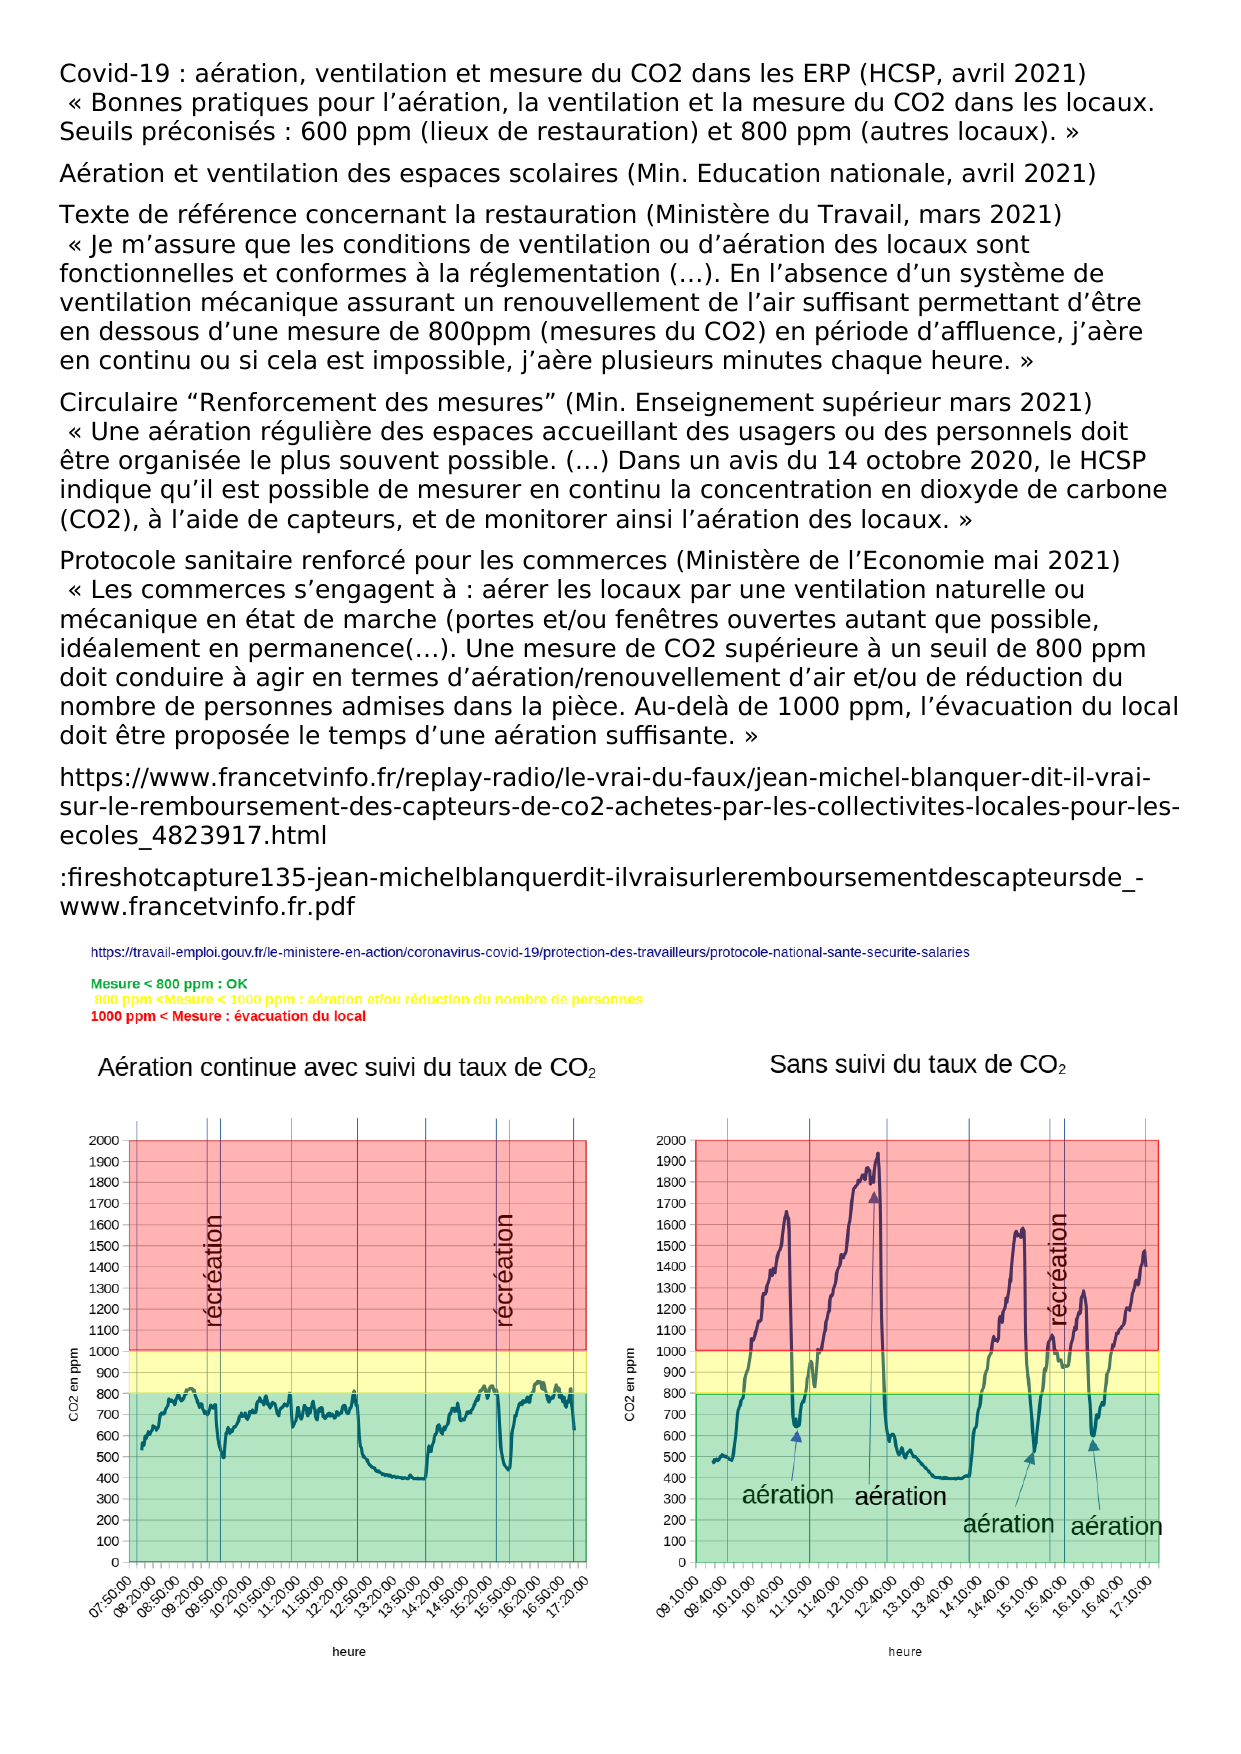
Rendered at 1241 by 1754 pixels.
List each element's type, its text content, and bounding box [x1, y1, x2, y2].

text Circulaire “Renforcement des mesures” (Min. Enseignement supérieur mars 2021) « Une aération régulière des espaces accueillant des usagers ou des personnels doit être organisée le plus souvent possible. (…) Dans un avis du 14 octobre 2020, le HCSP indique qu’il est possible de mesurer en continu la concentration en dioxyde de carbone (CO2), à l’aide de capteurs, et de monitorer ainsi l’aération des locaux. » [59, 388, 1181, 534]
text Protocole sanitaire renforcé pour les commerces (Ministère de l’Economie mai 2021) « Les commerces s’engagent à : aérer les locaux par une ventilation naturelle ou mécanique en état de marche (portes et/ou fenêtres ouvertes autant que possible, idéalement en permanence(…). Une mesure de CO2 supérieure à un seuil de 800 ppm doit conduire à agir en termes d’aération/renouvellement d’air et/ou de réduction du nombre de personnes admises dans la pièce. Au-delà de 1000 ppm, l’évacuation du local doit être proposée le temps d’une aération suffisante. » [59, 547, 1181, 751]
text :fireshotcapture135-jean-michelblanquerdit-ilvraisurleremboursementdescapteursde_-www.francetvinfo.fr.pdf [59, 863, 1181, 922]
text Covid-19 : aération, ventilation et mesure du CO2 dans les ERP (HCSP, avril 2021) « Bonnes pratiques pour l’aération, la ventilation et la mesure du CO2 dans les locaux. Seuils préconisés : 600 ppm (lieux de restauration) et 800 ppm (autres locaux). » [59, 59, 1181, 147]
text Texte de référence concernant la restauration (Ministère du Travail, mars 2021) « Je m’assure que les conditions de ventilation ou d’aération des locaux sont fonctionnelles et conformes à la réglementation (…). En l’absence d’un système de ventilation mécanique assurant un renouvellement de l’air suffisant permettant d’être en dessous d’une mesure de 800ppm (mesures du CO2) en période d’affluence, j’aère en continu ou si cela est impossible, j’aère plusieurs minutes chaque heure. » [59, 201, 1181, 376]
text Aération et ventilation des espaces scolaires (Min. Education nationale, avril 2021) [59, 159, 1181, 188]
picture [59, 934, 1182, 1677]
text https://www.francetvinfo.fr/replay-radio/le-vrai-du-faux/jean-michel-blanquer-dit-il-vrai-sur-le-remboursement-des-capteurs-de-co2-achetes-par-les-collectivites-locales-pour-les-ecoles_4823917.html [59, 763, 1181, 851]
